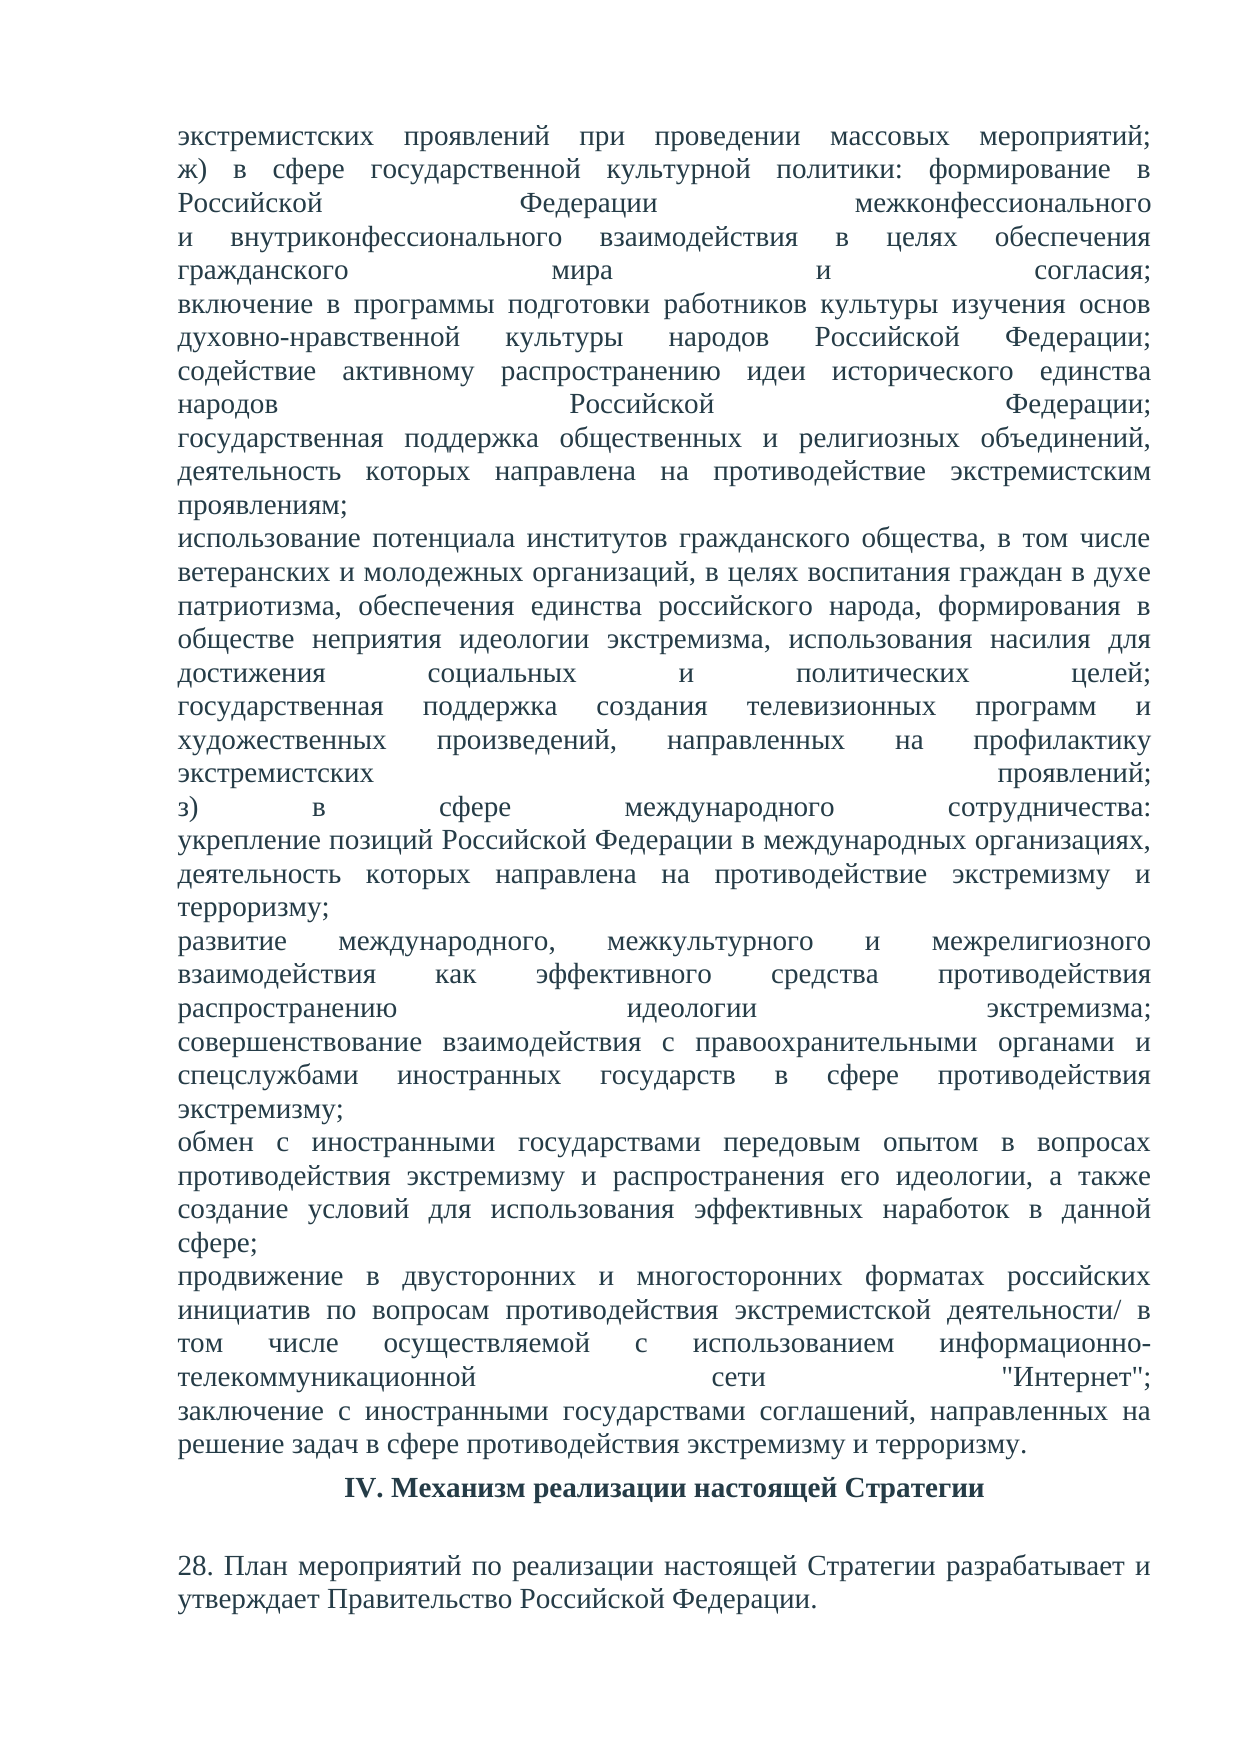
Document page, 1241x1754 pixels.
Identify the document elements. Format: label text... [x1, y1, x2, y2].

text IV. Механизм реализации настоящей Стратегии [177, 1470, 1152, 1504]
text 28. План мероприятий по реализации настоящей Стратегии разрабатывает и утверждает Правительство Российской Федерации. [177, 1514, 1152, 1615]
text экстремистских проявлений при проведении массовых мероприятий; ж) в сфере государственной культурной политики: формирование в Российской Федерации межконфессионального и внутриконфессионального взаимодействия в целях обеспечения гражданского мира и согласия; включение в программы подготовки работников культуры изучения основ духовно-нравственной культуры народов Российской Федерации; содействие активному распространению идеи исторического единства народов Российской Федерации; государственная поддержка общественных и религиозных объединений, деятельность которых направлена на противодействие экстремистским проявлениям; использование потенциала институтов гражданского общества, в том числе ветеранских и молодежных организаций, в целях воспитания граждан в духе патриотизма, обеспечения единства российского народа, формирования в обществе неприятия идеологии экстремизма, использования насилия для достижения социальных и политических целей; государственная поддержка создания телевизионных программ и художественных произведений, направленных на профилактику экстремистских проявлений; з) в сфере международного сотрудничества: укрепление позиций Российской Федерации в международных организациях, деятельность которых направлена на противодействие экстремизму и терроризму; развитие международного, межкультурного и межрелигиозного взаимодействия как эффективного средства противодействия распространению идеологии экстремизма; совершенствование взаимодействия с правоохранительными органами и спецслужбами иностранных государств в сфере противодействия экстремизму; обмен с иностранными государствами передовым опытом в вопросах противодействия экстремизму и распространения его идеологии, а также создание условий для использования эффективных наработок в данной сфере; продвижение в двусторонних и многосторонних форматах российских инициатив по вопросам противодействия экстремистской деятельности/ в том числе осуществляемой с использованием информационно-телекоммуникационной сети "Интернет"; заключение с иностранными государствами соглашений, направленных на решение задач в сфере противодействия экстремизму и терроризму. [177, 118, 1152, 1460]
